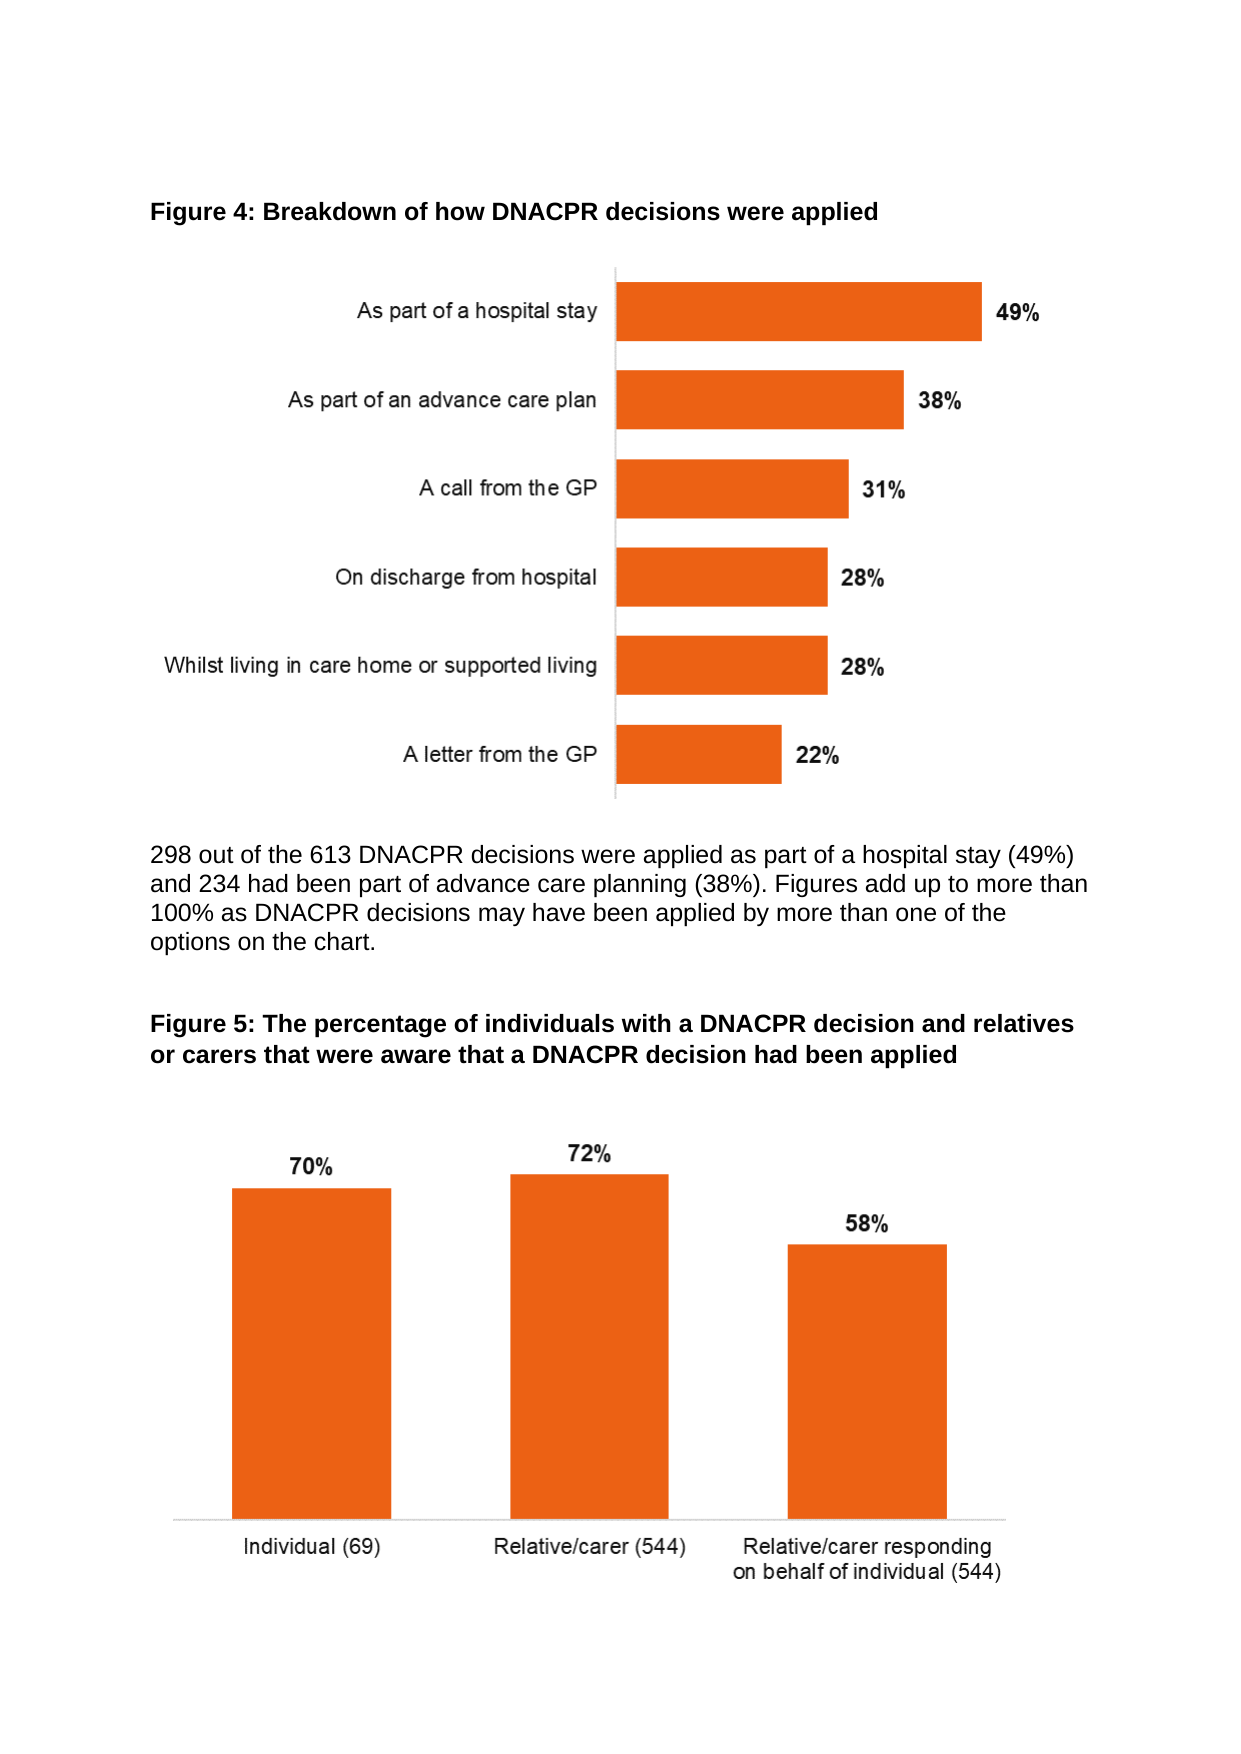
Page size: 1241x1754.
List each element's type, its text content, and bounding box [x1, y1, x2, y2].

text Figure 5: The percentage of individuals with a DNACPR decision and relatives or carers that were aware that a DNACPR decision had been applied [150, 1009, 1090, 1069]
text Figure 4: Breakdown of how DNACPR decisions were applied [150, 197, 1090, 226]
text 298 out of the 613 DNACPR decisions were applied as part of a hospital stay (49%) and 234 had been part of advance care planning (38%). Figures add up to more than 100% as DNACPR decisions may have been applied by more than one of the options on the chart. [150, 841, 1090, 956]
